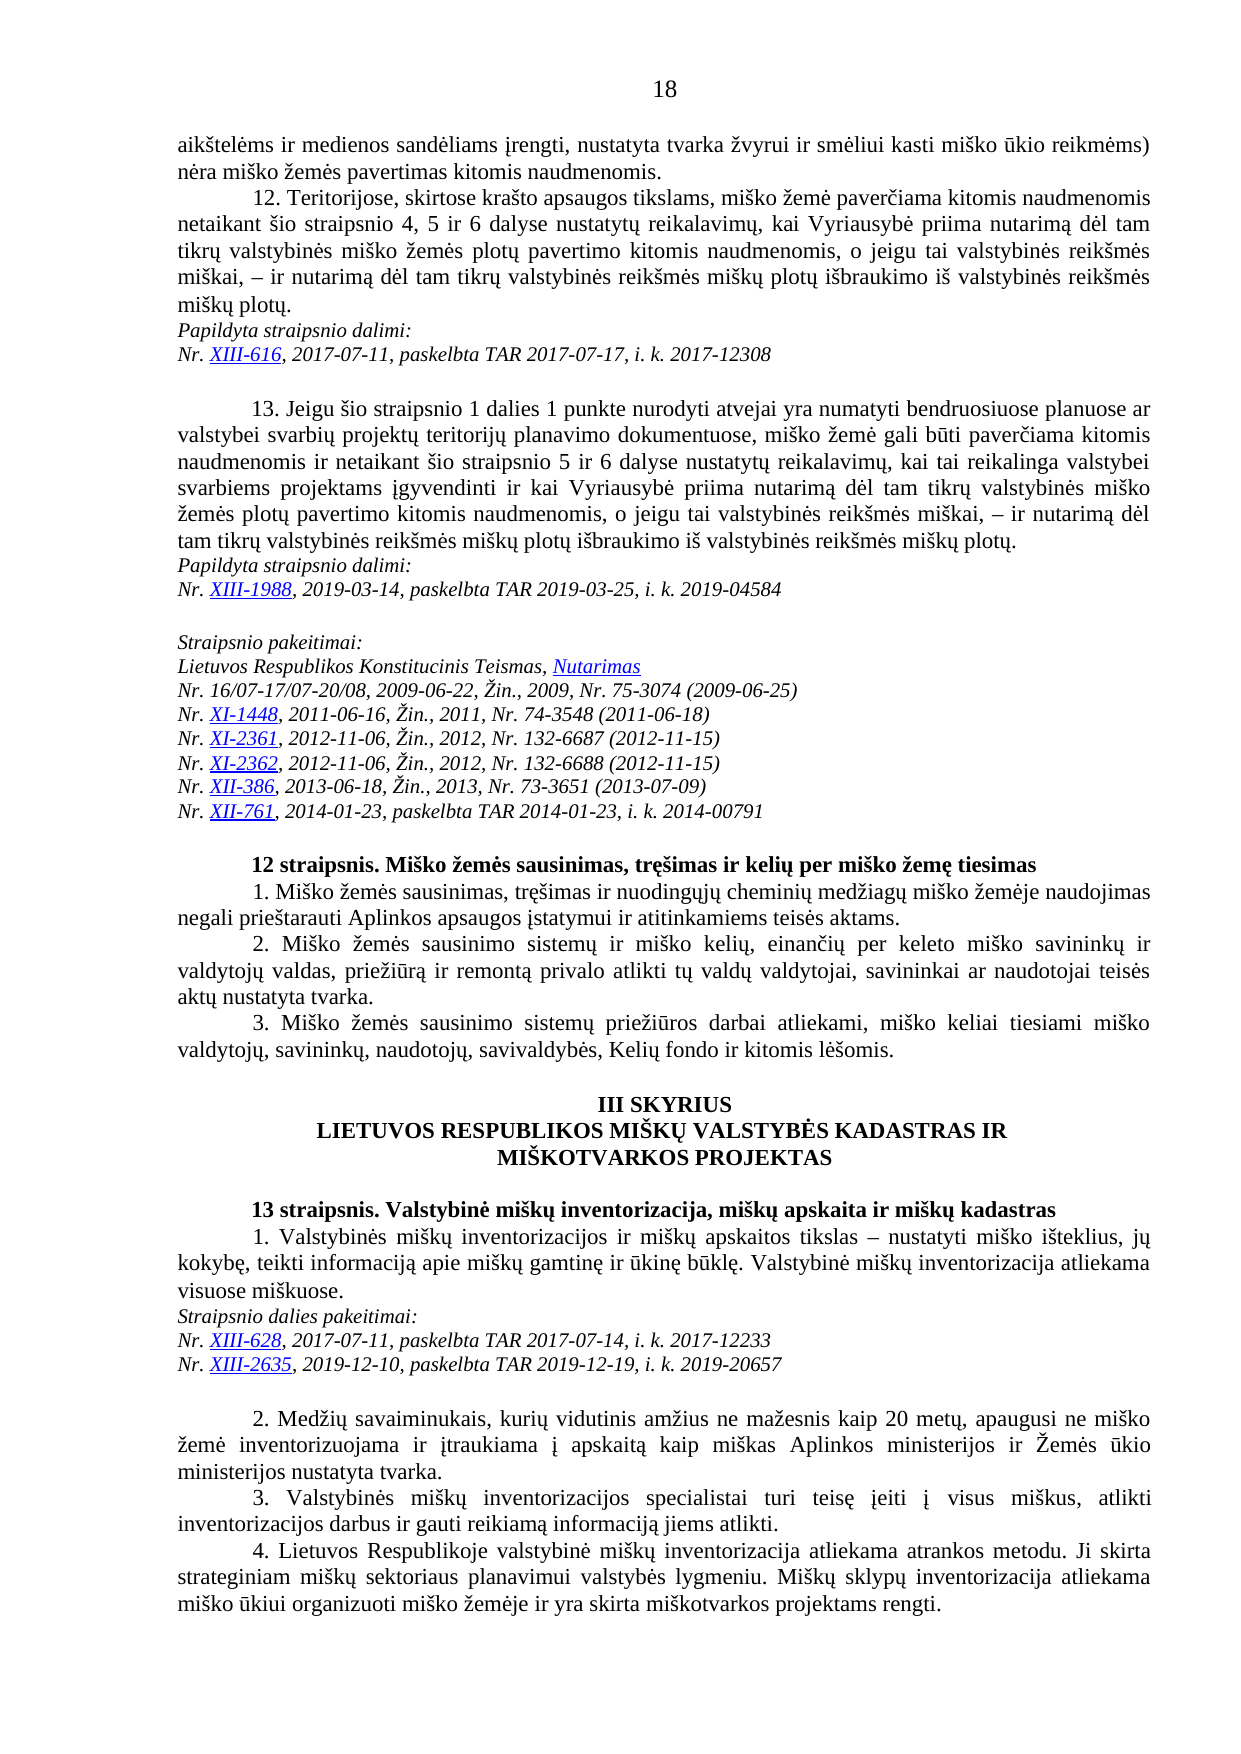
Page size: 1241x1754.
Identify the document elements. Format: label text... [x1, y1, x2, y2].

text Nr. XIII-1988, 2019-03-14, paskelbta TAR 2019-03-25, i. k. 2019-04584 [177, 577, 1152, 601]
text Nr. XI-2362, 2012-11-06, Žin., 2012, Nr. 132-6688 (2012-11-15) [177, 750, 1152, 774]
text Nr. XII-386, 2013-06-18, Žin., 2013, Nr. 73-3651 (2013-07-09) [177, 774, 1152, 798]
text 13. Jeigu šio straipsnio 1 dalies 1 punkte nurodyti atvejai yra numatyti bendruosiuose planuose ar valstybei svarbių projektų teritorijų planavimo dokumentuose, miško žemė gali būti paverčiama kitomis naudmenomis ir netaikant šio straipsnio 5 ir 6 dalyse nustatytų reikalavimų, kai tai reikalinga valstybei svarbiems projektams įgyvendinti ir kai Vyriausybė priima nutarimą dėl tam tikrų valstybinės miško žemės plotų pavertimo kitomis naudmenomis, o jeigu tai valstybinės reikšmės miškai, – ir nutarimą dėl tam tikrų valstybinės reikšmės miškų plotų išbraukimo iš valstybinės reikšmės miškų plotų. [177, 395, 1152, 553]
text MIŠKOTVARKOS PROJEKTAS [177, 1144, 1152, 1170]
text III SKYRIUS [177, 1091, 1152, 1117]
text 2. Medžių savaiminukais, kurių vidutinis amžius ne mažesnis kaip 20 metų, apaugusi ne miško žemė inventorizuojama ir įtraukiama į apskaitą kaip miškas Aplinkos ministerijos ir Žemės ūkio ministerijos nustatyta tvarka. [177, 1405, 1152, 1484]
text Papildyta straipsnio dalimi: [177, 318, 1152, 342]
text 3. Miško žemės sausinimo sistemų priežiūros darbai atliekami, miško keliai tiesiami miško valdytojų, savininkų, naudotojų, savivaldybės, Kelių fondo ir kitomis lėšomis. [177, 1009, 1152, 1062]
text Nr. XI-2361, 2012-11-06, Žin., 2012, Nr. 132-6687 (2012-11-15) [177, 726, 1152, 750]
text 1. Valstybinės miškų inventorizacijos ir miškų apskaitos tikslas – nustatyti miško išteklius, jų kokybę, teikti informaciją apie miškų gamtinę ir ūkinę būklę. Valstybinė miškų inventorizacija atliekama visuose miškuose. [177, 1223, 1152, 1304]
text 13 straipsnis. Valstybinė miškų inventorizacija, miškų apskaita ir miškų kadastras [251, 1196, 1152, 1223]
text Nr. XIII-2635, 2019-12-10, paskelbta TAR 2019-12-19, i. k. 2019-20657 [177, 1352, 1152, 1376]
text 1. Miško žemės sausinimas, tręšimas ir nuodingųjų cheminių medžiagų miško žemėje naudojimas negali prieštarauti Aplinkos apsaugos įstatymui ir atitinkamiems teisės aktams. [177, 878, 1152, 930]
text 3. Valstybinės miškų inventorizacijos specialistai turi teisę įeiti į visus miškus, atlikti inventorizacijos darbus ir gauti reikiamą informaciją jiems atlikti. [177, 1484, 1152, 1537]
text Straipsnio pakeitimai: [177, 630, 1152, 654]
text LIETUVOS RESPUBLIKOS MIŠKŲ VALSTYBĖS KADASTRAS IR [177, 1117, 1152, 1144]
text 12. Teritorijose, skirtose krašto apsaugos tikslams, miško žemė paverčiama kitomis naudmenomis netaikant šio straipsnio 4, 5 ir 6 dalyse nustatytų reikalavimų, kai Vyriausybė priima nutarimą dėl tam tikrų valstybinės miško žemės plotų pavertimo kitomis naudmenomis, o jeigu tai valstybinės reikšmės miškai, – ir nutarimą dėl tam tikrų valstybinės reikšmės miškų plotų išbraukimo iš valstybinės reikšmės miškų plotų. [177, 184, 1152, 318]
text 2. Miško žemės sausinimo sistemų ir miško kelių, einančių per keleto miško savininkų ir valdytojų valdas, priežiūrą ir remontą privalo atlikti tų valdų valdytojai, savininkai ar naudotojai teisės aktų nustatyta tvarka. [177, 930, 1152, 1009]
text Nr. XIII-616, 2017-07-11, paskelbta TAR 2017-07-17, i. k. 2017-12308 [177, 342, 1152, 366]
text Nr. XII-761, 2014-01-23, paskelbta TAR 2014-01-23, i. k. 2014-00791 [177, 798, 1152, 823]
text aikštelėms ir medienos sandėliams įrengti, nustatyta tvarka žvyrui ir smėliui kasti miško ūkio reikmėms) nėra miško žemės pavertimas kitomis naudmenomis. [177, 131, 1152, 184]
text 4. Lietuvos Respublikoje valstybinė miškų inventorizacija atliekama atrankos metodu. Ji skirta strateginiam miškų sektoriaus planavimui valstybės lygmeniu. Miškų sklypų inventorizacija atliekama miško ūkiui organizuoti miško žemėje ir yra skirta miškotvarkos projektams rengti. [177, 1537, 1152, 1616]
text Nr. 16/07-17/07-20/08, 2009-06-22, Žin., 2009, Nr. 75-3074 (2009-06-25) [177, 678, 1152, 702]
text 12 straipsnis. Miško žemės sausinimas, tręšimas ir kelių per miško žemę tiesimas [251, 851, 1152, 878]
text Nr. XI-1448, 2011-06-16, Žin., 2011, Nr. 74-3548 (2011-06-18) [177, 702, 1152, 726]
text Nr. XIII-628, 2017-07-11, paskelbta TAR 2017-07-14, i. k. 2017-12233 [177, 1328, 1152, 1352]
text Straipsnio dalies pakeitimai: [177, 1304, 1152, 1328]
text Papildyta straipsnio dalimi: [177, 553, 1152, 577]
text Lietuvos Respublikos Konstitucinis Teismas, Nutarimas [177, 654, 1152, 678]
